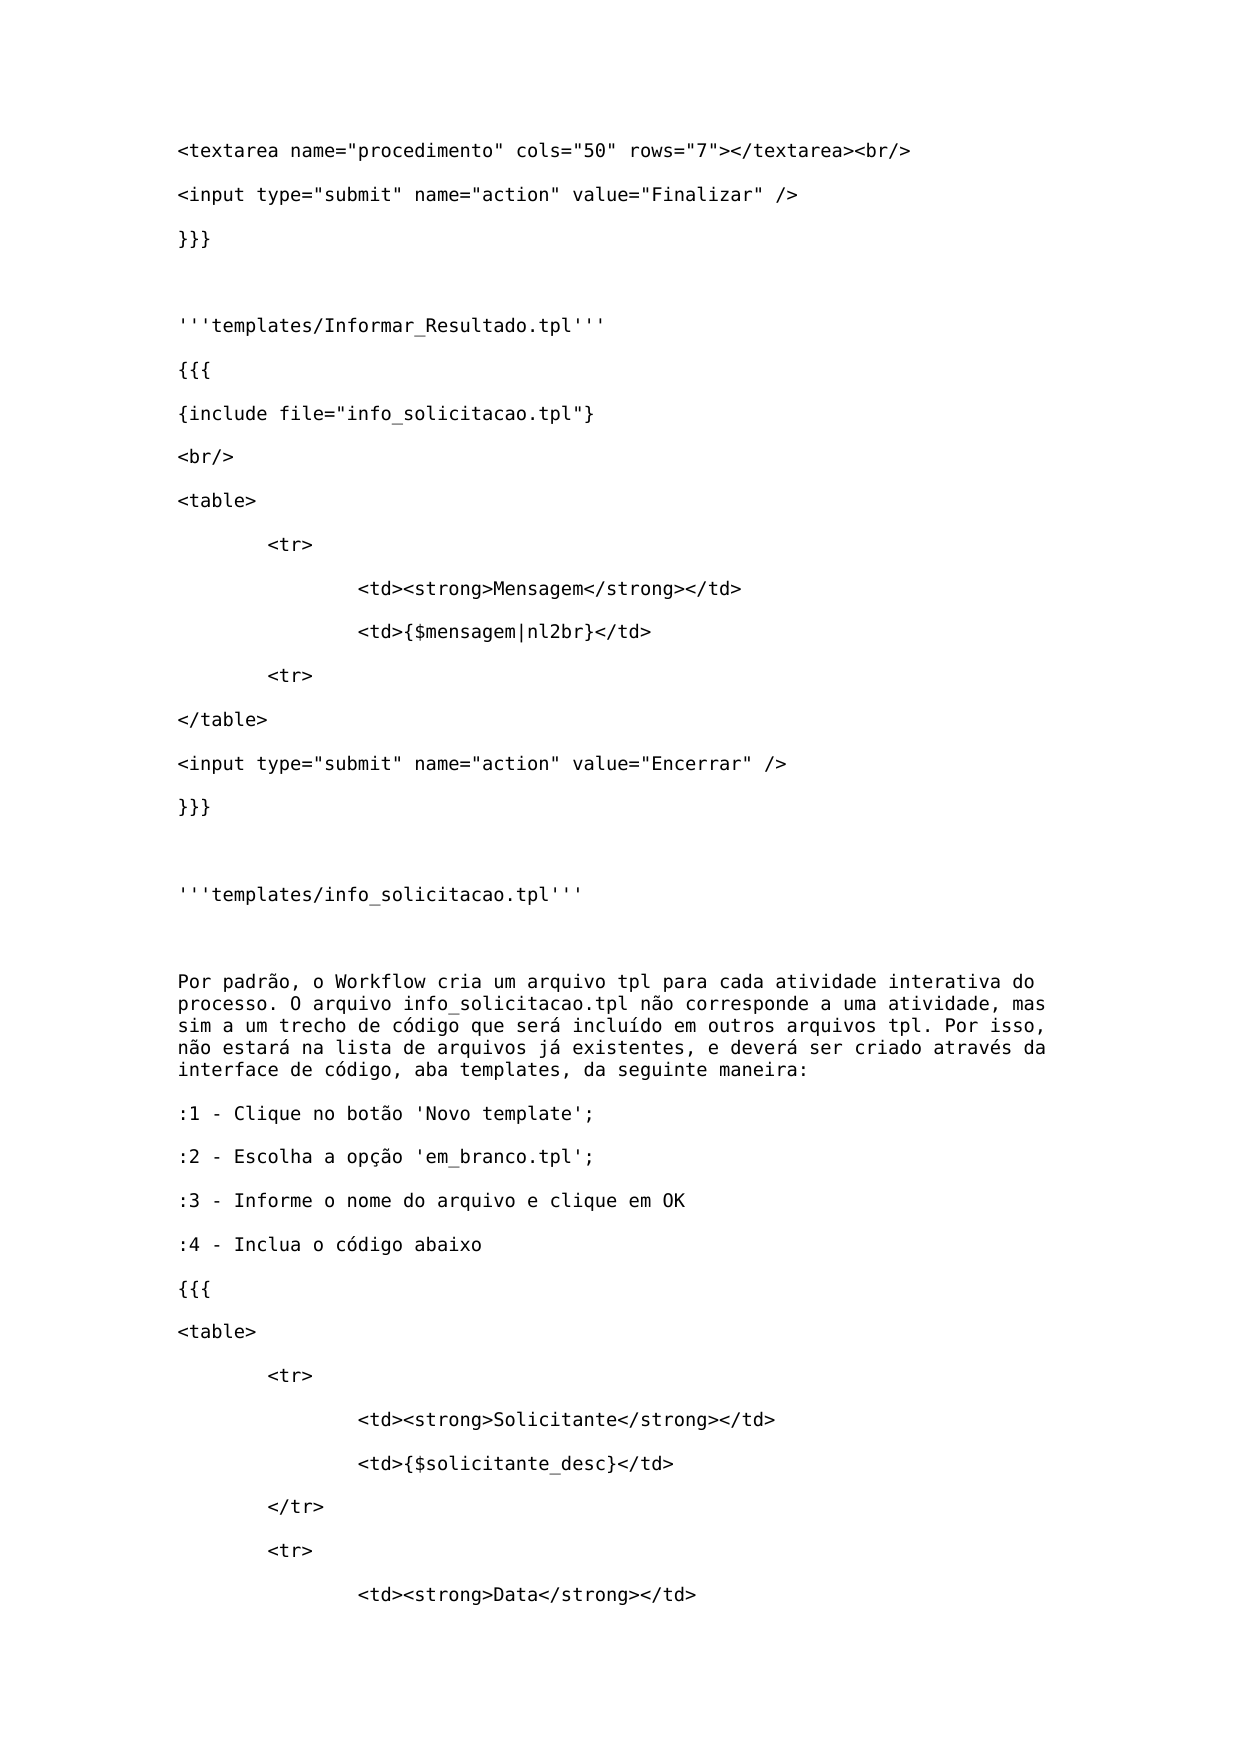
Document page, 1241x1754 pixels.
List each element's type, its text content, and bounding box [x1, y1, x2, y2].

text <textarea name="procedimento" cols="50" rows="7"></textarea><br/> <input type="submit" name="action" value="Finalizar" /> }}} '''templates/Informar_Resultado.tpl''' {{{ {include file="info_solicitacao.tpl"} <br/> <table> <tr> <td><strong>Mensagem</strong></td> <td>{$mensagem|nl2br}</td> <tr> </table> <input type="submit" name="action" value="Encerrar" /> }}} '''templates/info_solicitacao.tpl''' Por padrão, o Workflow cria um arquivo tpl para cada atividade interativa do processo. O arquivo info_solicitacao.tpl não corresponde a uma atividade, mas sim a um trecho de código que será incluído em outros arquivos tpl. Por isso, não estará na lista de arquivos já existentes, e deverá ser criado através da interface de código, aba templates, da seguinte maneira: :1 - Clique no botão 'Novo template'; :2 - Escolha a opção 'em_branco.tpl'; :3 - Informe o nome do arquivo e clique em OK :4 - Inclua o código abaixo {{{ <table> <tr> <td><strong>Solicitante</strong></td> <td>{$solicitante_desc}</td> </tr> <tr> <td><strong>Data</strong></td> [177, 118, 1063, 1627]
